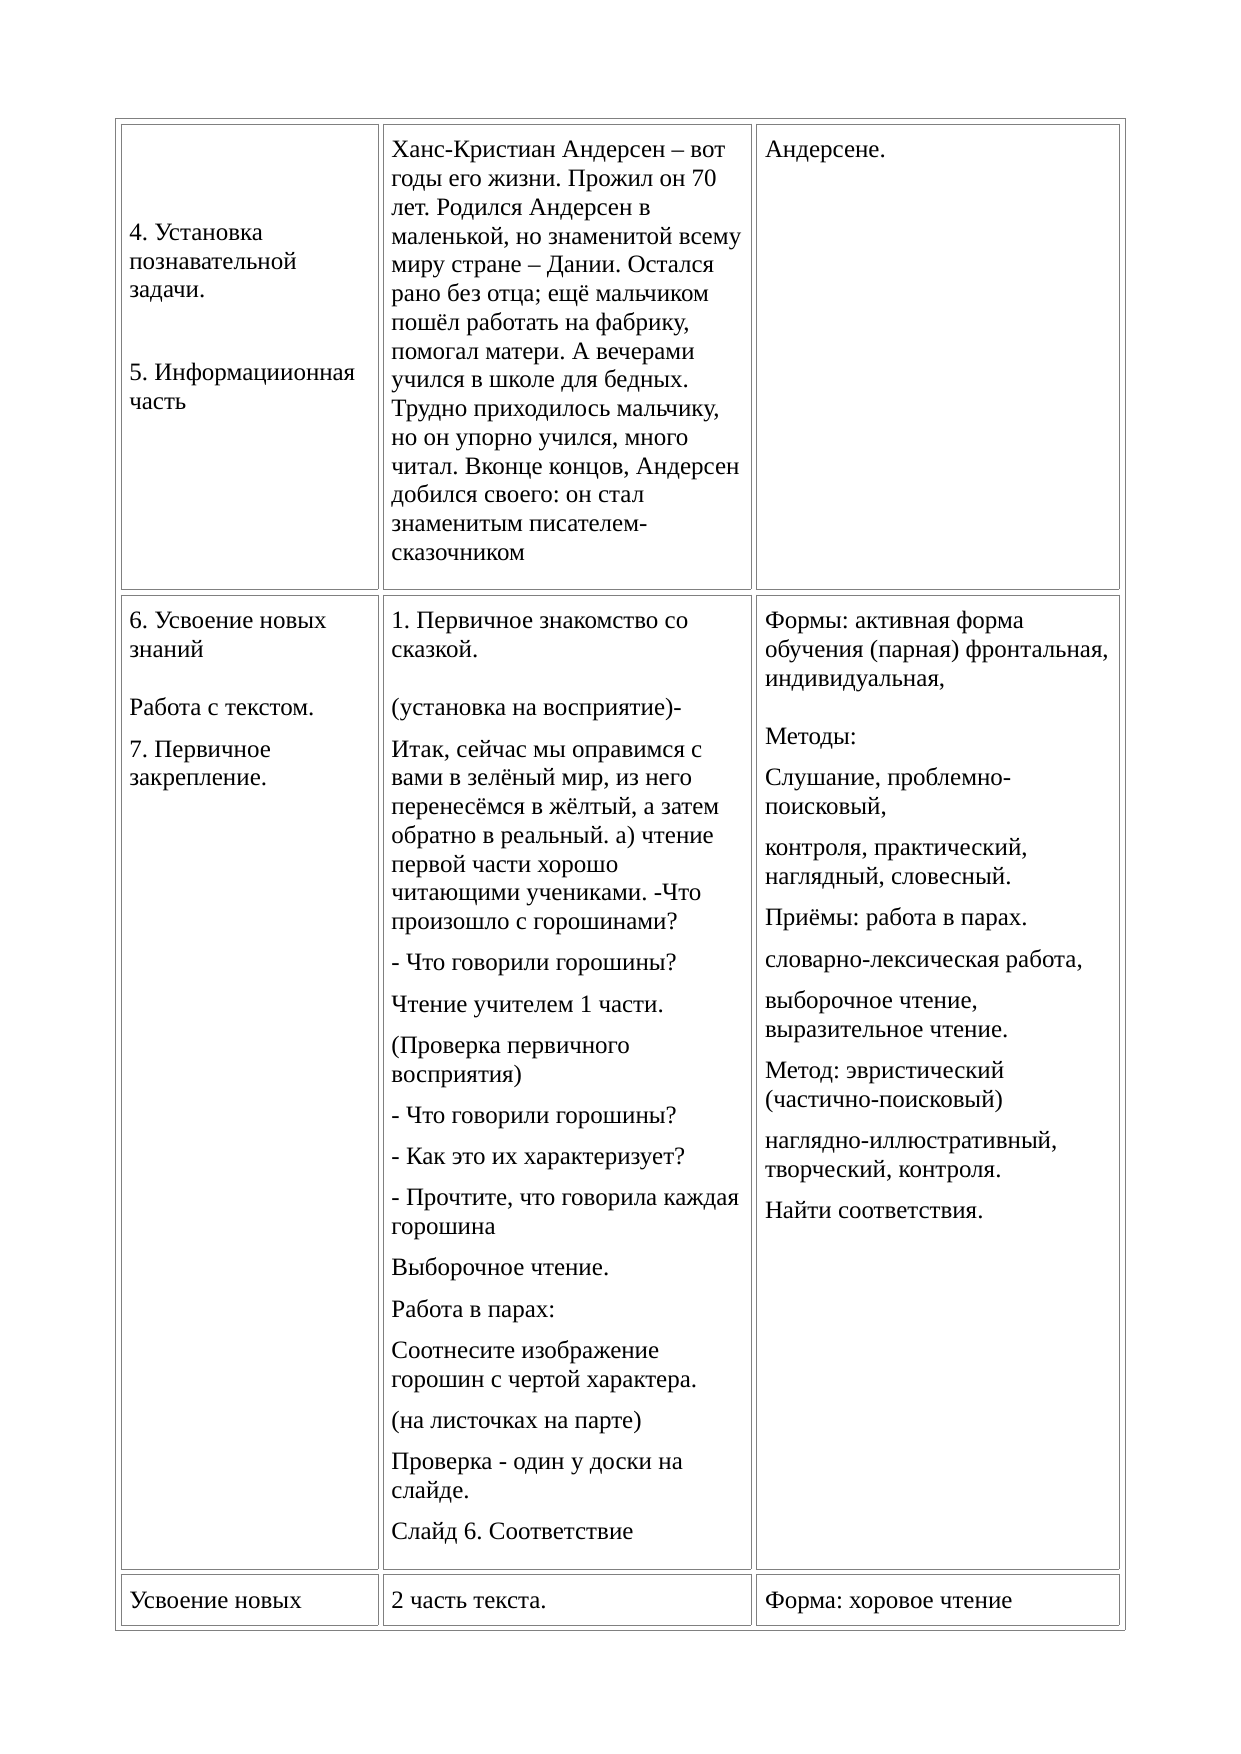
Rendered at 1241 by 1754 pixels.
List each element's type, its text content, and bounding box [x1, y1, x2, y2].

table_cell 1. Первичное знакомство со сказкой. (установка на восприятие)- Итак, сейчас мы оправимся с вами в зелёный мир, из него перенесёмся в жёлтый, а затем обратно в реальный. а) чтение первой части хорошо читающими учениками. -Что произошло с горошинами? - Что говорили горошины? Чтение учителем 1 части. (Проверка первичного восприятия) - Что говорили горошины? - Как это их характеризует? - Прочтите, что говорила каждая горошина Выборочное чтение. Работа в парах: Соотнесите изображение горошин с чертой характера. (на листочках на парте) Проверка - один у доски на слайде. Слайд 6. Соответствие [380, 589, 754, 1568]
table_cell Андерсене. [754, 119, 1122, 589]
table_cell 6. Усвоение новых знаний Работа с текстом. 7. Первичное закрепление. [118, 589, 380, 1568]
table_cell Формы: активная форма обучения (парная) фронтальная, индивидуальная, Методы: Слушание, проблемно-поисковый, контроля, практический, наглядный, словесный. Приёмы: работа в парах. словарно-лексическая работа, выборочное чтение, выразительное чтение. Метод: эвристический (частично-поисковый) наглядно-иллюстративный, творческий, контроля. Найти соответствия. [754, 589, 1122, 1568]
table_cell Усвоение новых [118, 1569, 380, 1624]
table_cell Форма: хоровое чтение [754, 1569, 1122, 1624]
table_cell 2 часть текста. [380, 1569, 754, 1624]
table_cell Ханс-Кристиан Андерсен – вот годы его жизни. Прожил он 70 лет. Родился Андерсен в маленькой, но знаменитой всему миру стране – Дании. Остался рано без отца; ещё мальчиком пошёл работать на фабрику, помогал матери. А вечерами учился в школе для бедных. Трудно приходилось мальчику, но он упорно учился, много читал. Вконце концов, Андерсен добился своего: он стал знаменитым писателем- сказочником [380, 119, 754, 589]
table_cell 4. Установка познавательной задачи. 5. Информациионная часть [118, 119, 380, 589]
